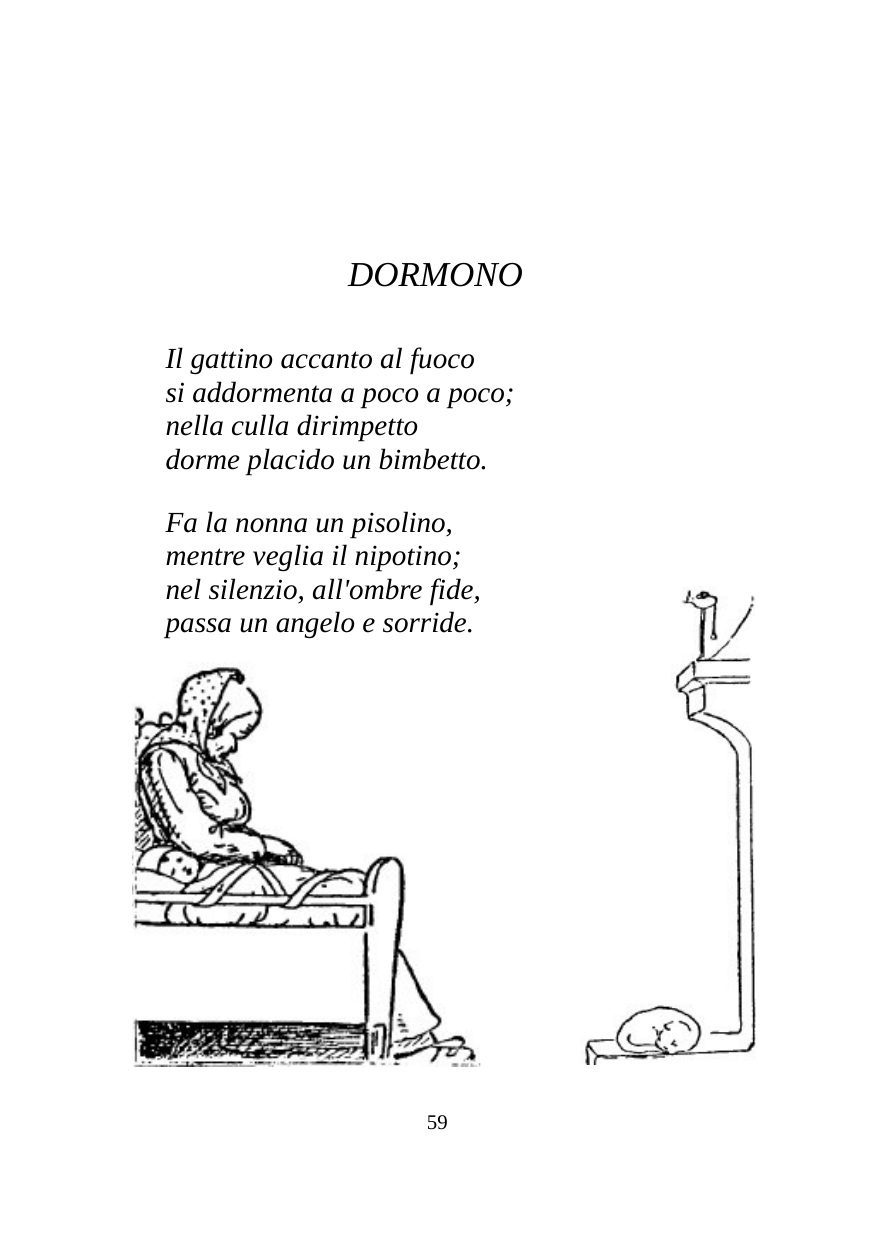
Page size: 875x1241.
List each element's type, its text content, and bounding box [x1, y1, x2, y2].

subtitle DORMONO [106, 254, 768, 294]
picture [580, 586, 756, 1065]
text Fa la nonna un pisolino, mentre veglia il nipotino; nel silenzio, all'ombre fide, passa un angelo e sorride. [165, 505, 768, 639]
text Il gattino accanto al fuoco si addormenta a poco a poco; nella culla dirimpetto dorme placido un bimbetto. [165, 341, 768, 476]
picture [132, 649, 481, 1067]
